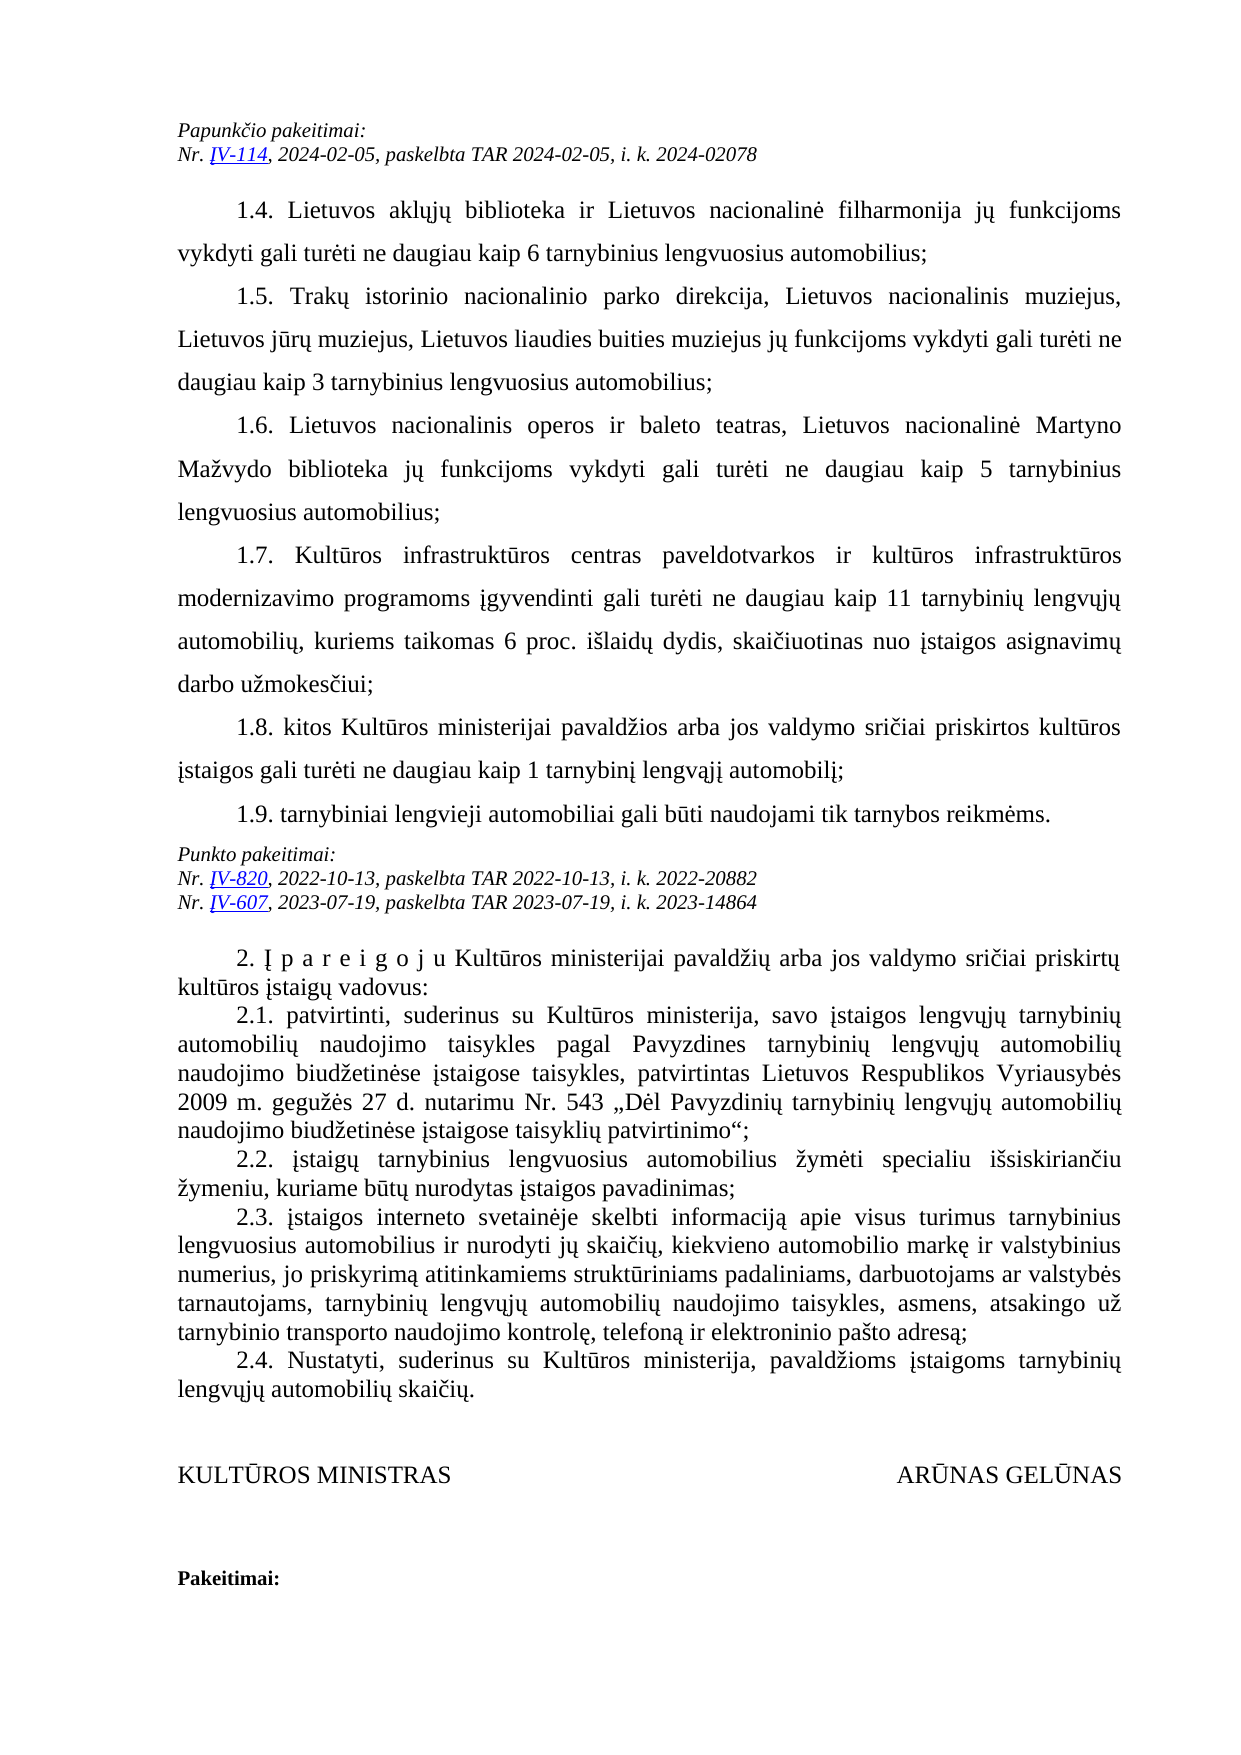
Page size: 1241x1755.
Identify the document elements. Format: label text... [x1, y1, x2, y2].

text 1.6. Lietuvos nacionalinis operos ir baleto teatras, Lietuvos nacionalinė Martyno Mažvydo biblioteka jų funkcijoms vykdyti gali turėti ne daugiau kaip 5 tarnybinius lengvuosius automobilius; [177, 411, 1122, 526]
text Nr. ĮV-820, 2022-10-13, paskelbta TAR 2022-10-13, i. k. 2022-20882 [177, 866, 1122, 890]
text Pakeitimai: [177, 1566, 1122, 1590]
text 1.4. Lietuvos aklųjų biblioteka ir Lietuvos nacionalinė filharmonija jų funkcijoms vykdyti gali turėti ne daugiau kaip 6 tarnybinius lengvuosius automobilius; [177, 195, 1122, 267]
text Nr. ĮV-114, 2024-02-05, paskelbta TAR 2024-02-05, i. k. 2024-02078 [177, 142, 1122, 166]
text Punkto pakeitimai: [177, 842, 1122, 866]
text 2.3. įstaigos interneto svetainėje skelbti informaciją apie visus turimus tarnybinius lengvuosius automobilius ir nurodyti jų skaičių, kiekvieno automobilio markę ir valstybinius numerius, jo priskyrimą atitinkamiems struktūriniams padaliniams, darbuotojams ar valstybės tarnautojams, tarnybinių lengvųjų automobilių naudojimo taisykles, asmens, atsakingo už tarnybinio transporto naudojimo kontrolę, telefoną ir elektroninio pašto adresą; [177, 1202, 1122, 1345]
text 1.9. tarnybiniai lengvieji automobiliai gali būti naudojami tik tarnybos reikmėms. [177, 799, 1122, 827]
text 2.4. Nustatyti, suderinus su Kultūros ministerija, pavaldžioms įstaigoms tarnybinių lengvųjų automobilių skaičių. [177, 1345, 1122, 1403]
text 1.5. Trakų istorinio nacionalinio parko direkcija, Lietuvos nacionalinis muziejus, Lietuvos jūrų muziejus, Lietuvos liaudies buities muziejus jų funkcijoms vykdyti gali turėti ne daugiau kaip 3 tarnybinius lengvuosius automobilius; [177, 281, 1122, 396]
text 2. Į p a r e i g o j u Kultūros ministerijai pavaldžių arba jos valdymo sričiai priskirtų kultūros įstaigų vadovus: [177, 943, 1122, 1000]
text Kultūros ministras Arūnas Gelūnas [177, 1460, 1122, 1489]
text 1.8. kitos Kultūros ministerijai pavaldžios arba jos valdymo sričiai priskirtos kultūros įstaigos gali turėti ne daugiau kaip 1 tarnybinį lengvąjį automobilį; [177, 712, 1122, 784]
text 2.1. patvirtinti, suderinus su Kultūros ministerija, savo įstaigos lengvųjų tarnybinių automobilių naudojimo taisykles pagal Pavyzdines tarnybinių lengvųjų automobilių naudojimo biudžetinėse įstaigose taisykles, patvirtintas Lietuvos Respublikos Vyriausybės 2009 m. gegužės 27 d. nutarimu Nr. 543 „Dėl Pavyzdinių tarnybinių lengvųjų automobilių naudojimo biudžetinėse įstaigose taisyklių patvirtinimo“; [177, 1000, 1122, 1144]
text 2.2. įstaigų tarnybinius lengvuosius automobilius žymėti specialiu išsiskiriančiu žymeniu, kuriame būtų nurodytas įstaigos pavadinimas; [177, 1144, 1122, 1202]
text 1.7. Kultūros infrastruktūros centras paveldotvarkos ir kultūros infrastruktūros modernizavimo programoms įgyvendinti gali turėti ne daugiau kaip 11 tarnybinių lengvųjų automobilių, kuriems taikomas 6 proc. išlaidų dydis, skaičiuotinas nuo įstaigos asignavimų darbo užmokesčiui; [177, 540, 1122, 698]
text Papunkčio pakeitimai: [177, 118, 1122, 142]
text Nr. ĮV-607, 2023-07-19, paskelbta TAR 2023-07-19, i. k. 2023-14864 [177, 890, 1122, 914]
